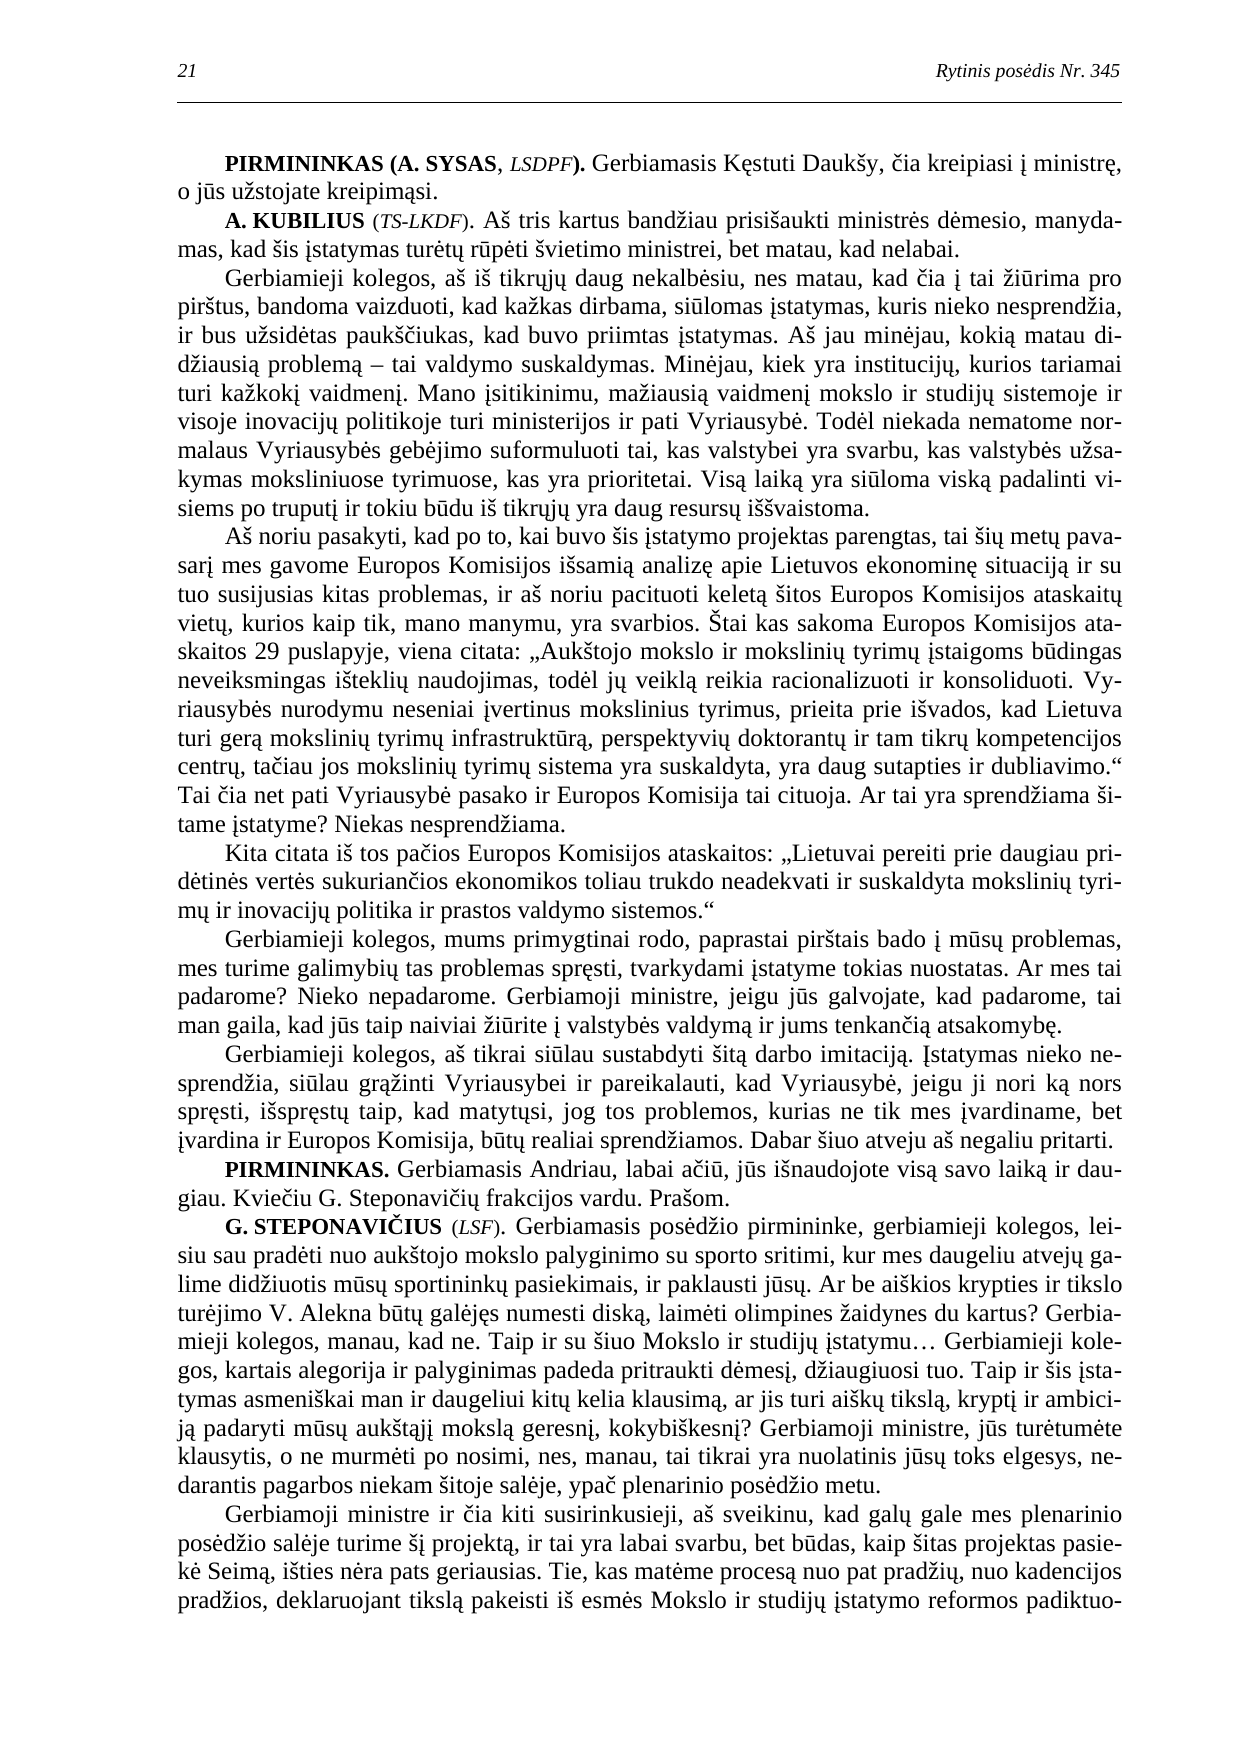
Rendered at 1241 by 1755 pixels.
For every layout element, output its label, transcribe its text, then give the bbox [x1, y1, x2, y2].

text PIRMININKAS (A. SYSAS, LSDPF). Ger­bia­ma­sis Kęs­tu­ti Dauk­šy, čia krei­pia­si į mi­nist­rę, o jūs už­sto­ja­te krei­pi­mą­si. [177, 148, 1122, 205]
text PIRMININKAS. Ger­bia­ma­sis An­driau, la­bai ačiū, jūs iš­nau­do­jo­te vi­są sa­vo lai­ką ir dau­giau. Kvie­čiu G. Ste­po­na­vi­čių frak­ci­jos var­du. Pra­šom. [177, 1154, 1122, 1211]
text Ger­bia­mie­ji ko­le­gos, aš iš tik­rų­jų daug ne­kal­bė­siu, nes ma­tau, kad čia į tai žiū­ri­ma pro pirš­tus, ban­do­ma vaiz­duo­ti, kad kaž­kas dir­ba­ma, siū­lo­mas įsta­ty­mas, ku­ris nie­ko ne­spren­džia, ir bus už­si­dė­tas paukš­čiu­kas, kad bu­vo pri­im­tas įsta­ty­mas. Aš jau mi­nė­jau, ko­kią ma­tau di­džiau­sią pro­ble­mą – tai val­dy­mo su­skal­dy­mas. Mi­nė­jau, kiek yra ins­ti­tu­ci­jų, ku­rios ta­ria­mai tu­ri kaž­ko­kį vaid­me­nį. Ma­no įsi­ti­ki­ni­mu, ma­žiau­sią vaid­me­nį moks­lo ir stu­di­jų sis­te­mo­je ir vi­so­je ino­va­ci­jų po­li­ti­ko­je tu­ri mi­nis­te­ri­jos ir pa­ti Vy­riau­sy­bė. To­dėl nie­ka­da ne­ma­to­me nor­ma­laus Vy­riau­sy­bės ge­bė­ji­mo su­for­mu­luo­ti tai, kas vals­ty­bei yra svar­bu, kas vals­ty­bės už­sa­ky­mas moks­li­niuo­se ty­ri­muo­se, kas yra pri­ori­te­tai. Vi­są lai­ką yra siū­lo­ma vis­ką pa­da­lin­ti vi­siems po tru­pu­tį ir to­kiu bū­du iš tik­rų­jų yra daug re­sur­sų iš­švais­to­ma. [177, 263, 1122, 521]
text G. STEPONAVIČIUS (LSF). Ger­bia­ma­sis po­sė­džio pir­mi­nin­ke, ger­bia­mie­ji ko­le­gos, lei­siu sau pra­dė­ti nuo aukš­to­jo moks­lo pa­ly­gi­ni­mo su spor­to sri­ti­mi, kur mes dau­ge­liu at­ve­jų ga­li­me di­džiuo­tis mū­sų spor­ti­nin­kų pa­sie­ki­mais, ir pa­klaus­ti jū­sų. Ar be aiš­kios kryp­ties ir tiks­lo tu­rė­ji­mo V. Alek­na bū­tų ga­lė­jęs nu­mes­ti dis­ką, lai­mė­ti olim­pi­nes žai­dy­nes du kar­tus? Ger­bia­mie­ji ko­le­gos, ma­nau, kad ne. Taip ir su šiuo Moks­lo ir stu­di­jų įsta­ty­mu… Ger­bia­mie­ji ko­le­gos, kar­tais ale­go­ri­ja ir pa­ly­gi­ni­mas pa­de­da pri­trauk­ti dė­me­sį, džiau­giuo­si tuo. Taip ir šis įsta­ty­mas as­me­niš­kai man ir dau­ge­liui ki­tų ke­lia klau­si­mą, ar jis tu­ri aiš­kų tiks­lą, kryp­tį ir am­bi­ci­ją pa­da­ry­ti mū­sų aukš­tą­jį moks­lą ge­res­nį, ko­ky­biš­kes­nį? Ger­bia­mo­ji mi­nist­re, jūs tu­rė­tu­mė­te klau­sy­tis, o ne mur­mė­ti po no­si­mi, nes, ma­nau, tai tik­rai yra nuo­la­ti­nis jū­sų toks el­ge­sys, ne­da­ran­tis pa­gar­bos nie­kam ši­to­je sa­lė­je, ypač ple­na­ri­nio po­sė­džio me­tu. [177, 1211, 1122, 1499]
text Ger­bia­mie­ji ko­le­gos, mums pri­myg­ti­nai ro­do, pa­pras­tai pirš­tais ba­do į mū­sų pro­ble­mas, mes tu­ri­me ga­li­my­bių tas pro­ble­mas spręs­ti, tvar­ky­da­mi įsta­ty­me to­kias nuo­sta­tas. Ar mes tai pa­da­ro­me? Nie­ko ne­pa­da­ro­me. Ger­bia­mo­ji mi­nist­re, jei­gu jūs gal­vo­ja­te, kad pa­da­ro­me, tai man gai­la, kad jūs taip nai­viai žiū­ri­te į vals­ty­bės val­dy­mą ir jums ten­kan­čią at­sa­ko­my­bę. [177, 924, 1122, 1039]
text Ki­ta ci­ta­ta iš tos pa­čios Eu­ro­pos Ko­mi­si­jos ata­skai­tos: „Lie­tu­vai per­ei­ti prie dau­giau pri­dė­ti­nės ver­tės su­ku­rian­čios eko­no­mi­kos to­liau truk­do ne­adek­va­ti ir su­skal­dy­ta moks­li­nių ty­ri­mų ir ino­va­ci­jų po­li­ti­ka ir pras­tos val­dy­mo sis­te­mos.“ [177, 838, 1122, 924]
text Ger­bia­mie­ji ko­le­gos, aš tik­rai siū­lau su­stab­dy­ti ši­tą dar­bo imi­ta­ci­ją. Įsta­ty­mas nie­ko ne­spren­džia, siū­lau grą­žin­ti Vy­riau­sy­bei ir pa­rei­ka­lau­ti, kad Vy­riau­sy­bė, jei­gu ji no­ri ką nors spręs­ti, iš­spręs­tų taip, kad ma­ty­tų­si, jog tos pro­ble­mos, ku­rias ne tik mes įvar­di­na­me, bet įvar­di­na ir Eu­ro­pos Ko­mi­si­ja, bū­tų re­a­liai spren­džia­mos. Da­bar šiuo at­ve­ju aš ne­ga­liu pri­tar­ti. [177, 1039, 1122, 1154]
text A. KUBILIUS (TS-LKDF). Aš tris kar­tus ban­džiau pri­si­šauk­ti mi­nist­rės dė­me­sio, ma­ny­da­mas, kad šis įsta­ty­mas tu­rė­tų rū­pė­ti švie­ti­mo mi­nist­rei, bet ma­tau, kad ne­la­bai. [177, 205, 1122, 263]
text Aš no­riu pa­sa­ky­ti, kad po to, kai bu­vo šis įsta­ty­mo pro­jek­tas pa­reng­tas, tai šių me­tų pa­va­sa­rį mes ga­vo­me Eu­ro­pos Ko­mi­si­jos iš­sa­mią ana­li­zę apie Lie­tu­vos eko­no­mi­nę si­tu­a­ci­ją ir su tuo su­si­ju­sias ki­tas pro­ble­mas, ir aš no­riu pa­ci­tuo­ti ke­le­tą ši­tos Eu­ro­pos Ko­mi­si­jos ata­skai­tų vie­tų, ku­rios kaip tik, ma­no ma­ny­mu, yra svar­bios. Štai kas sa­ko­ma Eu­ro­pos Ko­mi­si­jos ata­skai­tos 29 pus­la­py­je, vie­na ci­ta­ta: „Aukš­to­jo moks­lo ir moks­li­nių ty­ri­mų įstai­goms bū­din­gas neveiks­min­gas iš­tek­lių nau­do­ji­mas, to­dėl jų veik­lą rei­kia ra­cio­na­li­zuo­ti ir kon­so­li­duo­ti. Vy­riau­sy­bės nu­ro­dy­mu ne­se­niai įver­ti­nus moks­li­nius ty­ri­mus, pri­ei­ta prie iš­va­dos, kad Lie­tu­va tu­ri ge­rą moks­li­nių ty­ri­mų in­fra­struk­tū­rą, per­spek­ty­vių dok­to­ran­tų ir tam tik­rų kom­pe­ten­ci­jos cen­trų, ta­čiau jos moks­li­nių ty­ri­mų sis­te­ma yra su­skal­dy­ta, yra daug su­tap­ties ir dub­lia­vi­mo.“ Tai čia net pa­ti Vy­riau­sy­bė pa­sa­ko ir Eu­ro­pos Ko­mi­si­ja tai ci­tuo­ja. Ar tai yra spren­džia­ma ši­ta­me įsta­ty­me? Nie­kas ne­spren­džia­ma. [177, 521, 1122, 838]
text Ger­bia­mo­ji mi­nist­re ir čia ki­ti su­si­rin­ku­sie­ji, aš svei­ki­nu, kad ga­lų ga­le mes ple­na­ri­nio po­sė­džio sa­lė­je tu­ri­me šį pro­jek­tą, ir tai yra la­bai svar­bu, bet bū­das, kaip ši­tas pro­jek­tas pa­sie­kė Sei­mą, iš­ties nė­ra pats ge­riau­sias. Tie, kas ma­tė­me pro­ce­są nuo pat pra­džių, nuo ka­den­ci­jos pra­džios, de­kla­ruo­jant tiks­lą pa­keis­ti iš es­mės Moks­lo ir stu­di­jų įsta­ty­mo re­for­mos pa­dik­tuo­ [177, 1499, 1122, 1614]
